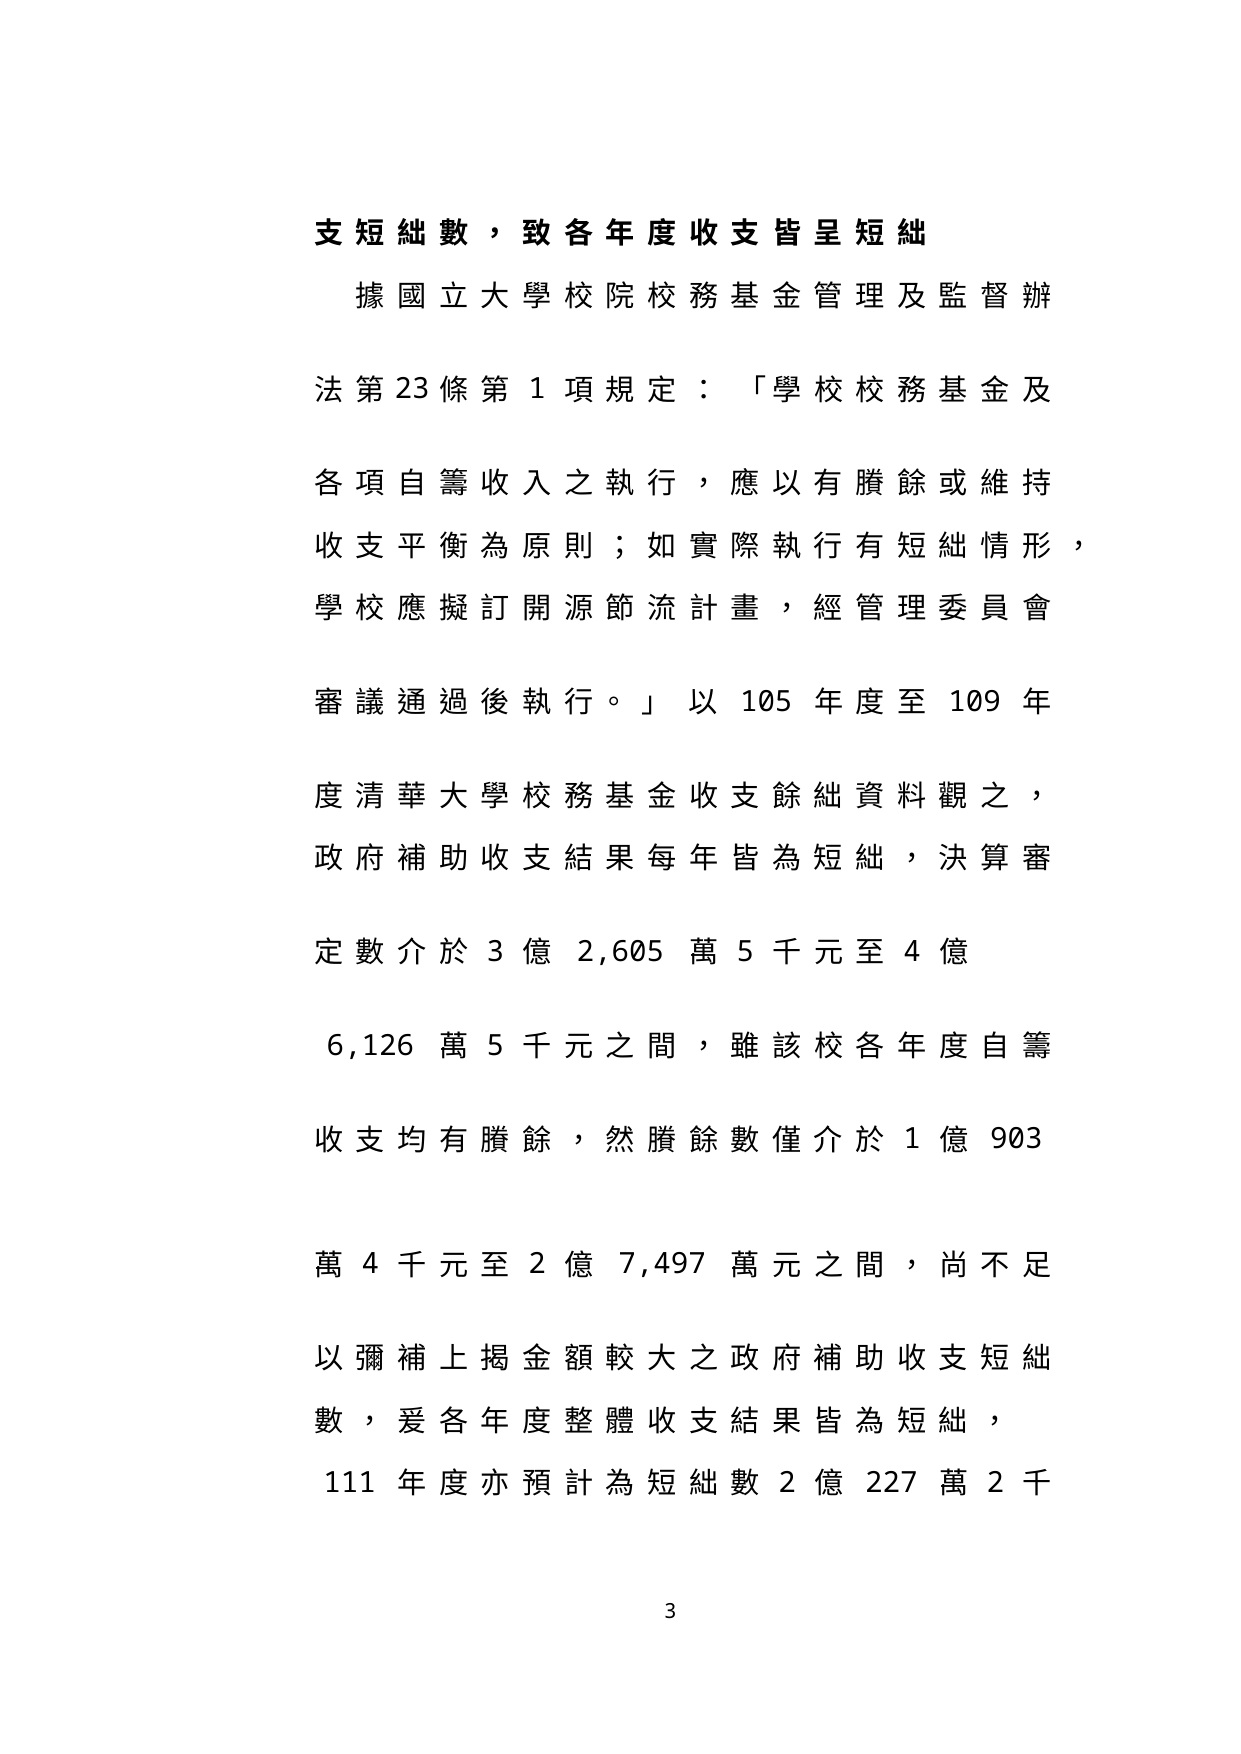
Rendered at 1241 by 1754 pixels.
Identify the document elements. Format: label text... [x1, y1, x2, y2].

text 據國立大學校院校務基金管理及監督辦法第23條第1項規定：「學校校務基金及各項自籌收入之執行，應以有賸餘或維持收支平衡為原則；如實際執行有短絀情形，學校應擬訂開源節流計畫，經管理委員會審議通過後執行。」以105年度至109年度清華大學校務基金收支餘絀資料觀之，政府補助收支結果每年皆為短絀，決算審定數介於3億2,605萬5千元至4億6,126萬5千元之間，雖該校各年度自籌收支均有賸餘，然賸餘數僅介於1億903萬4千元至2億7,497萬元之間，尚不足以彌補上揭金額較大之政府補助收支短絀數，爰各年度整體收支結果皆為短絀，111年度亦預計為短絀數2億227萬2千元（詳表1）。 [271, 252, 1058, 1502]
text (二)清華大學校務基金近年預算執行結果，自籌收支賸餘數皆不足彌補其政府補助收支短絀數，致各年度收支皆呈短絀 [242, 189, 1058, 252]
